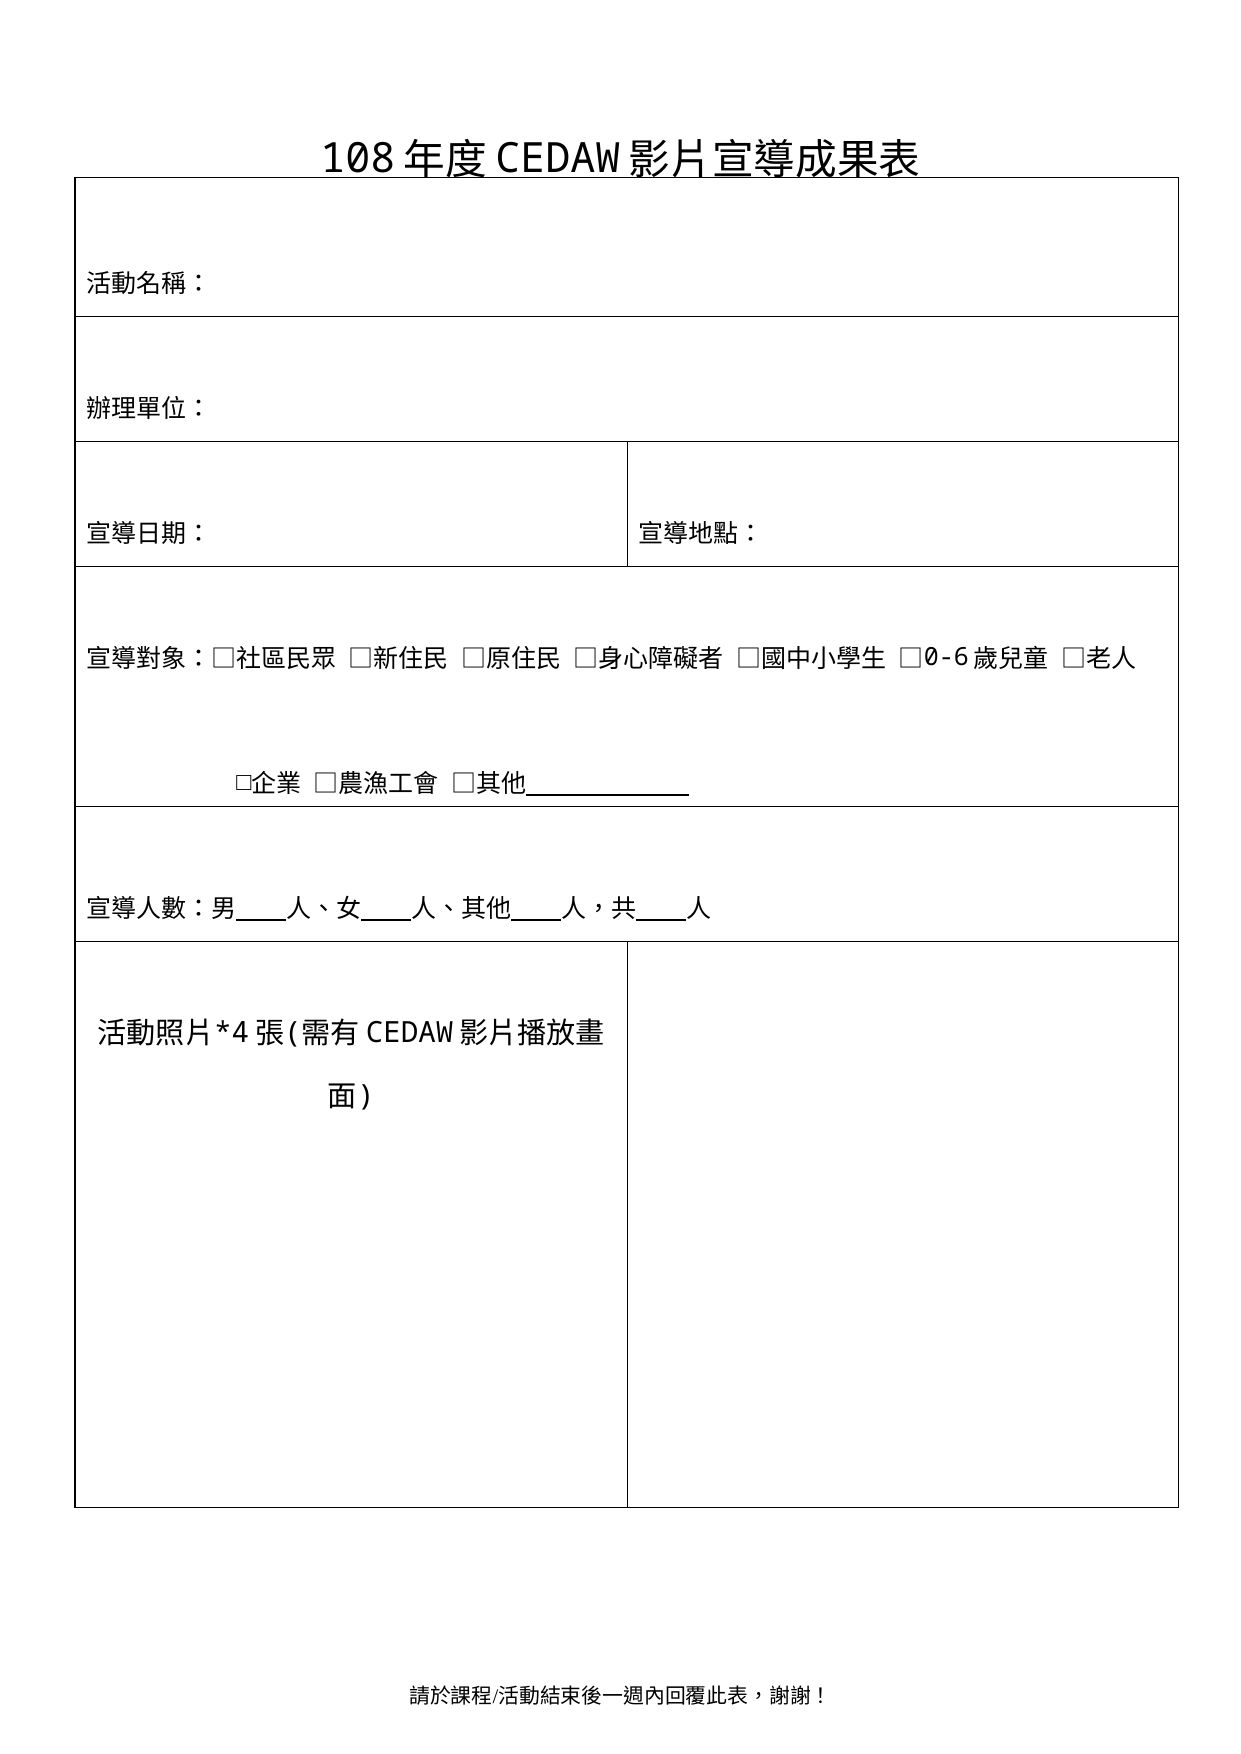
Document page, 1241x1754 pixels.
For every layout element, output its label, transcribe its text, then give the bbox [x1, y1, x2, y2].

text 108年度CEDAW影片宣導成果表 [75, 114, 1165, 177]
table_header 活動名稱： [76, 178, 1178, 316]
table_cell 宣導人數：男 人、女 人、其他 人，共 人 [76, 807, 1178, 941]
table_cell 宣導對象：□社區民眾 □新住民 □原住民 □身心障礙者 □國中小學生 □0-6歲兒童 □老人 □企業 □農漁工會 □其他 [76, 567, 1178, 806]
table_cell [628, 942, 1178, 1507]
table_cell 宣導日期： [76, 442, 627, 566]
table_cell 活動照片*4張(需有CEDAW影片播放畫面) [76, 942, 627, 1507]
table_cell 宣導地點： [628, 442, 1178, 566]
table_cell 辦理單位： [76, 317, 1178, 441]
